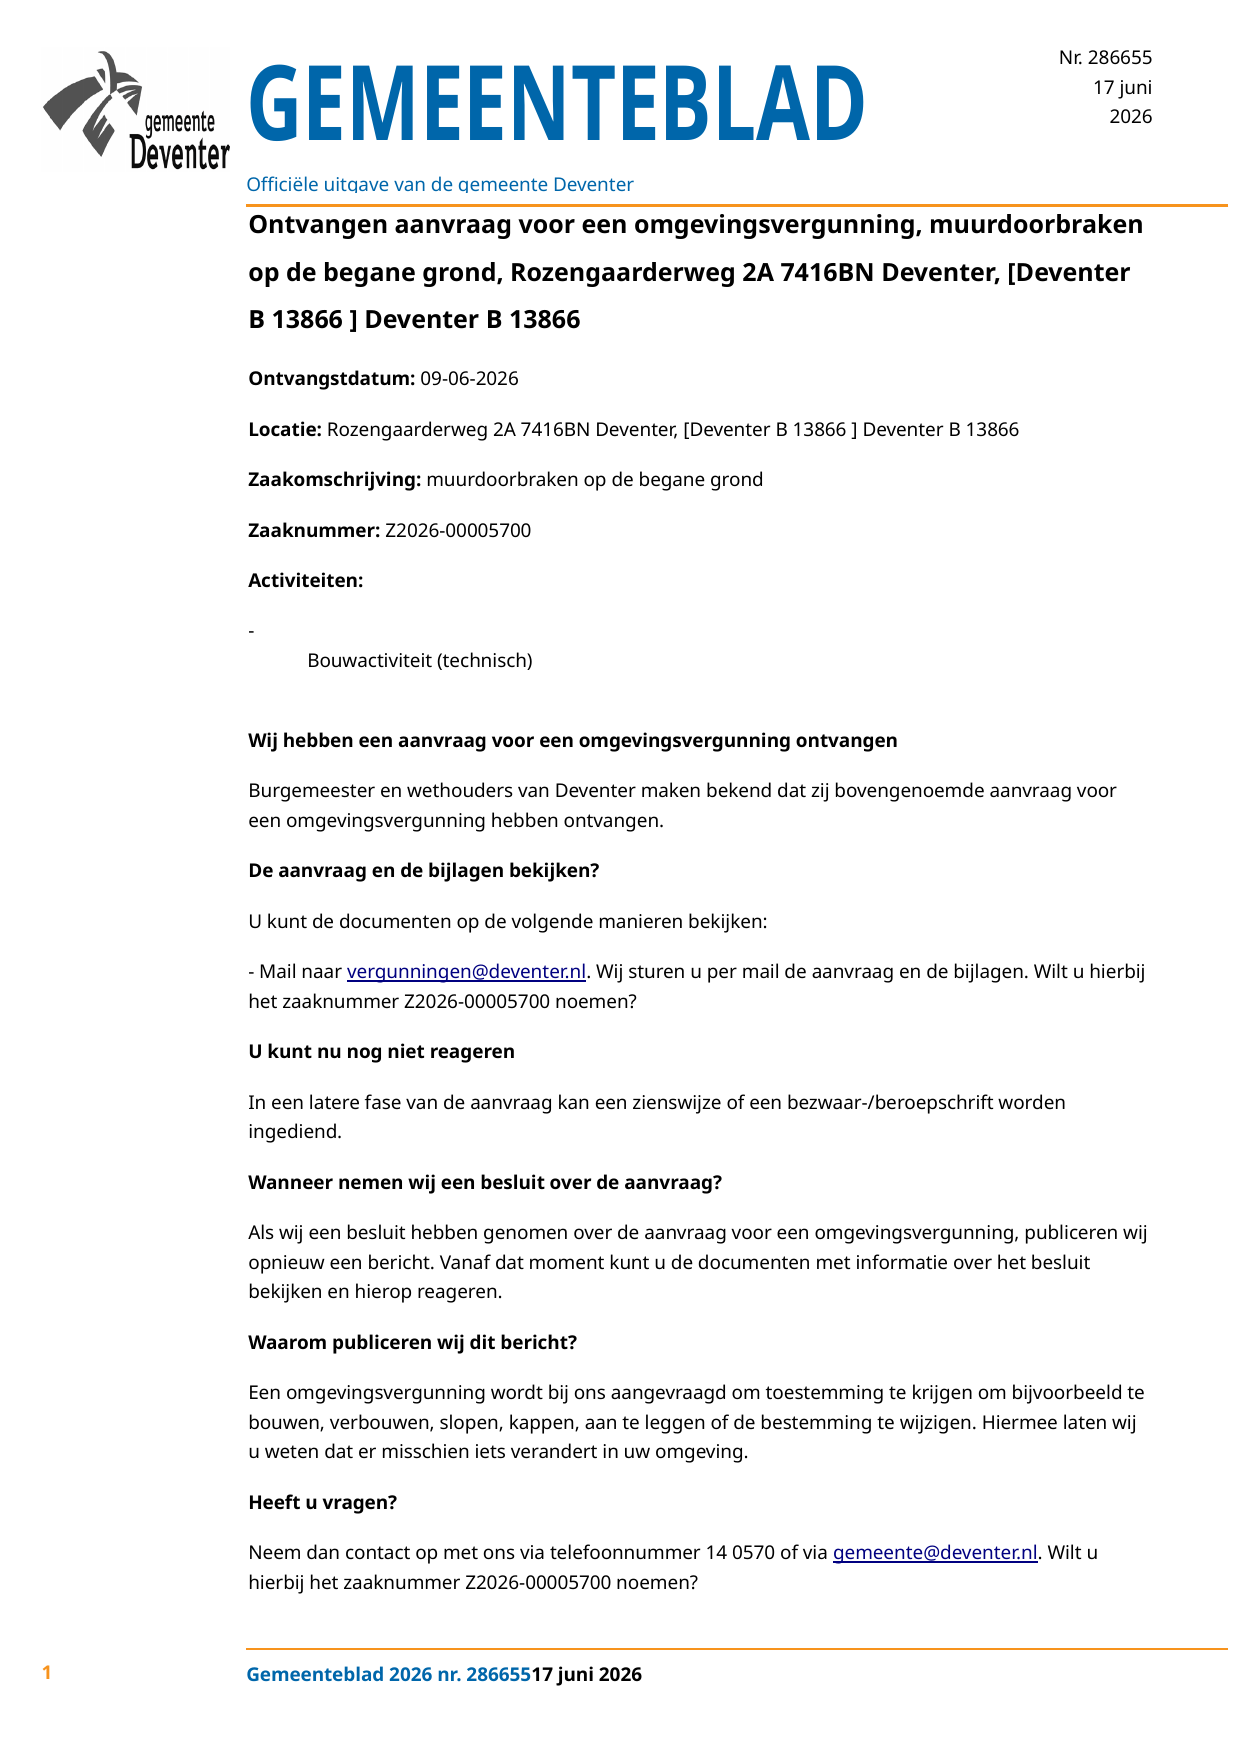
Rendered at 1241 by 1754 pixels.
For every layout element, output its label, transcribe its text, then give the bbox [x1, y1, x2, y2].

text Neem dan contact op met ons via telefoonnummer 14 0570 of via gemeente@deventer.nl. Wilt u hierbij het zaaknummer Z2026-00005700 noemen? [248, 1539, 1152, 1594]
picture [41, 47, 231, 172]
text De aanvraag en de bijlagen bekijken? [248, 858, 1152, 883]
text Zaakomschrijving: muurdoorbraken op de begane grond [248, 466, 1152, 492]
text U kunt de documenten op de volgende manieren bekijken: [248, 908, 1152, 934]
text - Mail naar vergunningen@deventer.nl. Wij sturen u per mail de aanvraag en de bijlagen. Wilt u hierbij het zaaknummer Z2026-00005700 noemen? [248, 958, 1152, 1014]
text Een omgevingsvergunning wordt bij ons aangevraagd om toestemming te krijgen om bijvoorbeeld te bouwen, verbouwen, slopen, kappen, aan te leggen of de bestemming te wijzigen. Hiermee laten wij u weten dat er misschien iets verandert in uw omgeving. [248, 1379, 1152, 1464]
text Burgemeester en wethouders van Deventer maken bekend dat zij bovengenoemde aanvraag voor een omgevingsvergunning hebben ontvangen. [248, 778, 1152, 833]
list Bouwactiviteit (technisch) [248, 647, 1152, 673]
text U kunt nu nog niet reageren [248, 1038, 1152, 1064]
text Ontvangen aanvraag voor een omgevingsvergunning, muurdoorbraken op de begane grond, Rozengaarderweg 2A 7416BN Deventer, [Deventer B 13866 ] Deventer B 13866 [248, 207, 1152, 336]
text Als wij een besluit hebben genomen over de aanvraag voor een omgevingsvergunning, publiceren wij opnieuw een bericht. Vanaf dat moment kunt u de documenten met informatie over het besluit bekijken en hierop reageren. [248, 1219, 1152, 1304]
text Activiteiten: [248, 567, 1152, 593]
text Locatie: Rozengaarderweg 2A 7416BN Deventer, [Deventer B 13866 ] Deventer B 13866 [248, 416, 1152, 442]
text Wij hebben een aanvraag voor een omgevingsvergunning ontvangen [248, 727, 1152, 753]
text Zaaknummer: Z2026-00005700 [248, 517, 1152, 542]
text In een latere fase van de aanvraag kan een zienswijze of een bezwaar-/beroepschrift worden ingediend. [248, 1089, 1152, 1144]
text Wanneer nemen wij een besluit over de aanvraag? [248, 1169, 1152, 1194]
text Ontvangstdatum: 09-06-2026 [248, 366, 1152, 391]
text Waarom publiceren wij dit bericht? [248, 1329, 1152, 1354]
text Heeft u vragen? [248, 1489, 1152, 1514]
